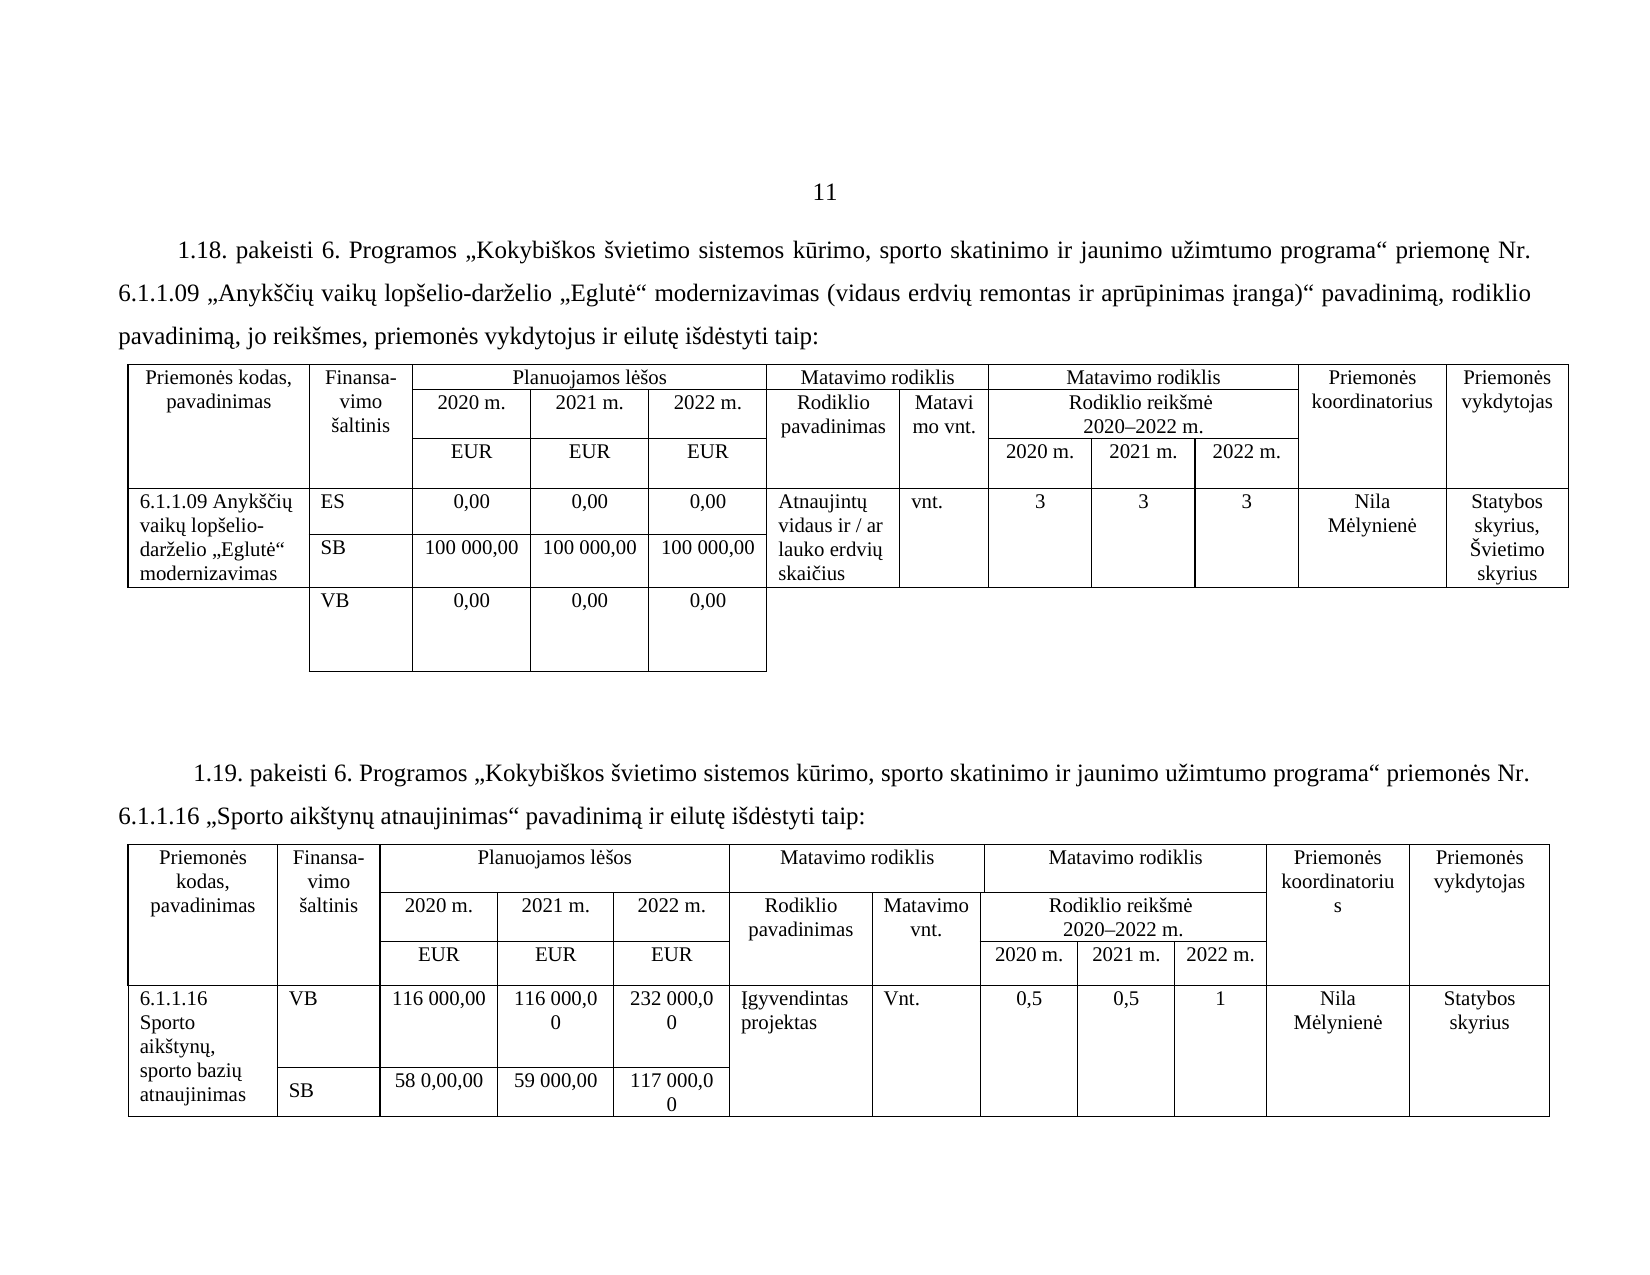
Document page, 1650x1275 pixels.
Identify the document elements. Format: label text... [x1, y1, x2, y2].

table_cell EUR [413, 439, 530, 487]
table_header Priemonės kodas, pavadinimas [129, 365, 309, 487]
table_cell Vnt. [873, 986, 980, 1116]
table_cell 100 000,00 [649, 535, 766, 587]
table_cell 3 [1092, 489, 1194, 587]
table_cell ES [310, 489, 412, 534]
table_cell Rodiklio pavadinimas [730, 893, 872, 985]
table_cell Matavimo vnt. [900, 390, 988, 487]
table_cell Rodiklio pavadinimas [767, 390, 899, 487]
table_cell 232 000,00 [614, 986, 729, 1067]
table_cell 6.1.1.09 Anykščių vaikų lopšelio-darželio „Eglutė“ modernizavimas [129, 489, 309, 587]
table_cell 2021 m. [498, 893, 613, 941]
table_cell 0,00 [413, 489, 530, 534]
table_header Planuojamos lėšos [413, 365, 766, 389]
table_header Matavimo rodiklis [767, 365, 988, 389]
table_header Planuojamos lėšos [381, 845, 729, 892]
table_cell Įgyvendintas projektas [730, 986, 872, 1116]
table_cell 59 000,00 [498, 1068, 613, 1116]
table_cell VB [278, 986, 379, 1067]
table_cell EUR [649, 439, 766, 487]
text 1.18. pakeisti 6. Programos „Kokybiškos švietimo sistemos kūrimo, sporto skatinimo ir jaunimo užimtumo programa“ priemonę Nr. 6.1.1.09 „Anykščių vaikų lopšelio-darželio „Eglutė“ modernizavimas (vidaus erdvių remontas ir aprūpinimas įranga)“ pavadinimą, rodiklio pavadinimą, jo reikšmes, priemonės vykdytojus ir eilutę išdėstyti taip: [118, 235, 1532, 350]
table_cell EUR [498, 942, 613, 985]
table_cell SB [278, 1068, 379, 1116]
table_cell 0,00 [649, 489, 766, 534]
table_cell 58 0,00,00 [381, 1068, 497, 1116]
table_header Finansa- vimo šaltinis [310, 365, 412, 487]
table_cell 2020 m. [413, 390, 530, 438]
table_cell 116 000,00 [381, 986, 497, 1067]
table_cell 2022 m. [1196, 439, 1298, 487]
table_cell VB [310, 588, 412, 671]
table_cell 0,00 [413, 588, 530, 671]
table_cell 0,00 [531, 489, 648, 534]
table_cell 3 [1196, 489, 1298, 587]
table_cell 1 [1175, 986, 1266, 1116]
table_cell 6.1.1.16 Sporto aikštynų, sporto bazių atnaujinimas [129, 986, 277, 1116]
table_cell 0,00 [531, 588, 648, 671]
table_cell 100 000,00 [531, 535, 648, 587]
table_header Finansa-vimo šaltinis [278, 845, 379, 985]
table_cell EUR [531, 439, 648, 487]
table_cell 0,5 [1078, 986, 1174, 1116]
table_cell 2022 m. [614, 893, 729, 941]
table_header Priemonės koordinatorius [1267, 845, 1409, 985]
table_header Matavimo rodiklis [985, 845, 1266, 892]
table_cell 2022 m. [1175, 942, 1266, 985]
table_header Matavimo rodiklis [989, 365, 1298, 389]
table_cell Rodiklio reikšmė 2020–2022 m. [981, 893, 1266, 941]
table_cell EUR [381, 942, 497, 985]
table_cell Atnaujintų vidaus ir / ar lauko erdvių skaičius [767, 489, 899, 587]
table_cell 2020 m. [989, 439, 1091, 487]
table_cell vnt. [900, 489, 988, 587]
table_cell 2021 m. [1092, 439, 1194, 487]
text 1.19. pakeisti 6. Programos „Kokybiškos švietimo sistemos kūrimo, sporto skatinimo ir jaunimo užimtumo programa“ priemonės Nr. 6.1.1.16 „Sporto aikštynų atnaujinimas“ pavadinimą ir eilutę išdėstyti taip: [118, 758, 1532, 830]
table_cell Matavimo vnt. [873, 893, 980, 985]
table_header Matavimo rodiklis [730, 845, 984, 892]
table_cell 117 000,00 [614, 1068, 729, 1116]
table_cell Nila Mėlynienė [1299, 489, 1446, 587]
table_header Priemonės vykdytojas [1410, 845, 1549, 985]
table_cell 3 [989, 489, 1091, 587]
table_cell Nila Mėlynienė [1267, 986, 1409, 1116]
table_cell 100 000,00 [413, 535, 530, 587]
table_cell Rodiklio reikšmė 2020–2022 m. [989, 390, 1298, 438]
table_cell Statybos skyrius [1410, 986, 1549, 1116]
table_cell EUR [614, 942, 729, 985]
table_header Priemonės kodas, pavadinimas [129, 845, 277, 985]
table_header Priemonės koordinatorius [1299, 365, 1446, 487]
table_cell 2022 m. [649, 390, 766, 438]
table_header Priemonės vykdytojas [1447, 365, 1568, 487]
table_cell 0,00 [649, 588, 766, 671]
table_cell Statybos skyrius, Švietimo skyrius [1447, 489, 1568, 587]
table_cell 2020 m. [381, 893, 497, 941]
table_cell 0,5 [981, 986, 1077, 1116]
table_cell 2021 m. [531, 390, 648, 438]
table_cell SB [310, 535, 412, 587]
table_cell 2021 m. [1078, 942, 1174, 985]
table_cell 2020 m. [981, 942, 1077, 985]
table_cell 116 000,00 [498, 986, 613, 1067]
